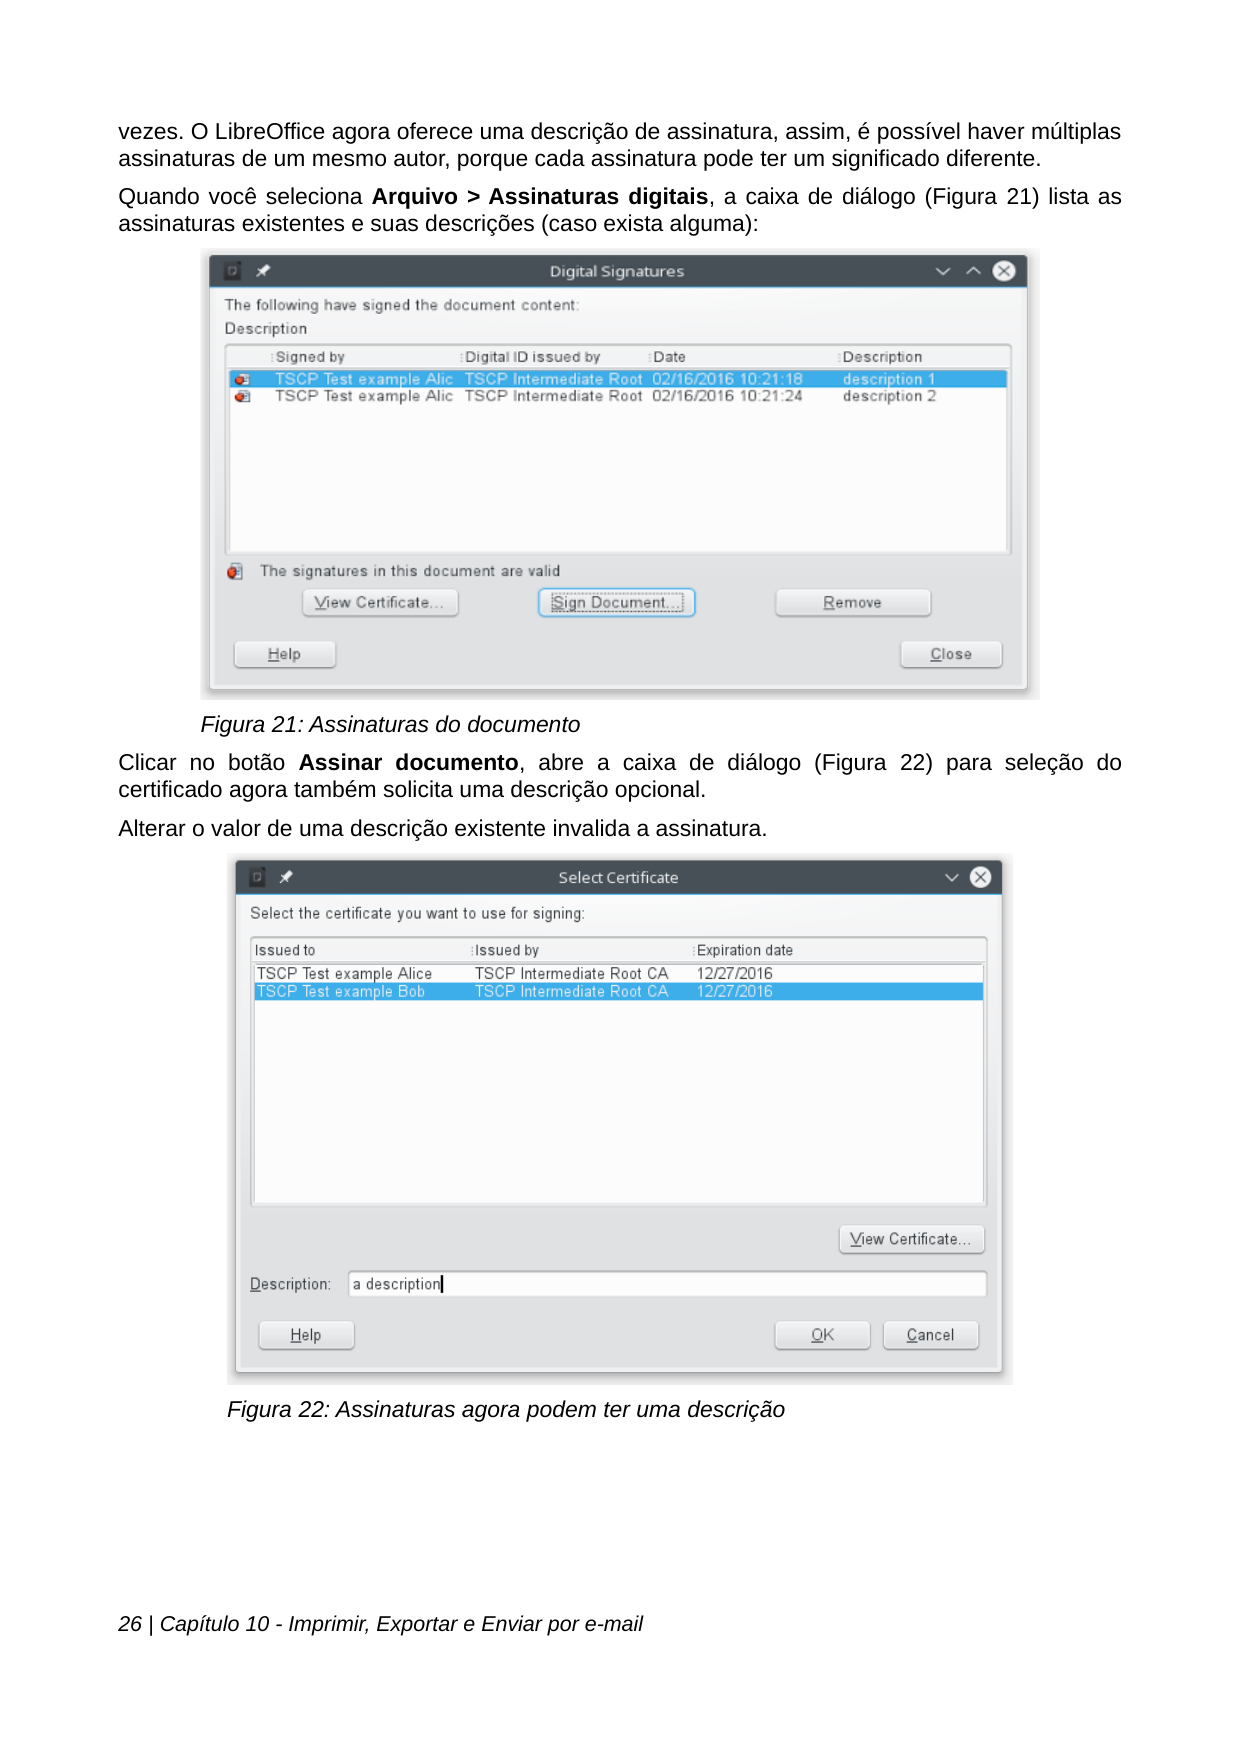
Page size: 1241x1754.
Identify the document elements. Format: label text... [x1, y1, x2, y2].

text vezes. O LibreOffice agora oferece uma descrição de assinatura, assim, é possível haver múltiplas assinaturas de um mesmo autor, porque cada assinatura pode ter um significado diferente. [118, 118, 1122, 171]
text Figura 22: Assinaturas agora podem ter uma descrição [227, 1396, 1013, 1422]
picture [200, 248, 1040, 700]
picture [226, 853, 1014, 1385]
text Figura 21: Assinaturas do documento [200, 711, 1040, 737]
text Clicar no botão Assinar documento, abre a caixa de diálogo (Figura 22) para seleção do certificado agora também solicita uma descrição opcional. [118, 749, 1122, 802]
text Alterar o valor de uma descrição existente invalida a assinatura. [118, 814, 1122, 841]
text Quando você seleciona Arquivo > Assinaturas digitais, a caixa de diálogo (Figura 21) lista as assinaturas existentes e suas descrições (caso exista alguma): [118, 183, 1122, 236]
